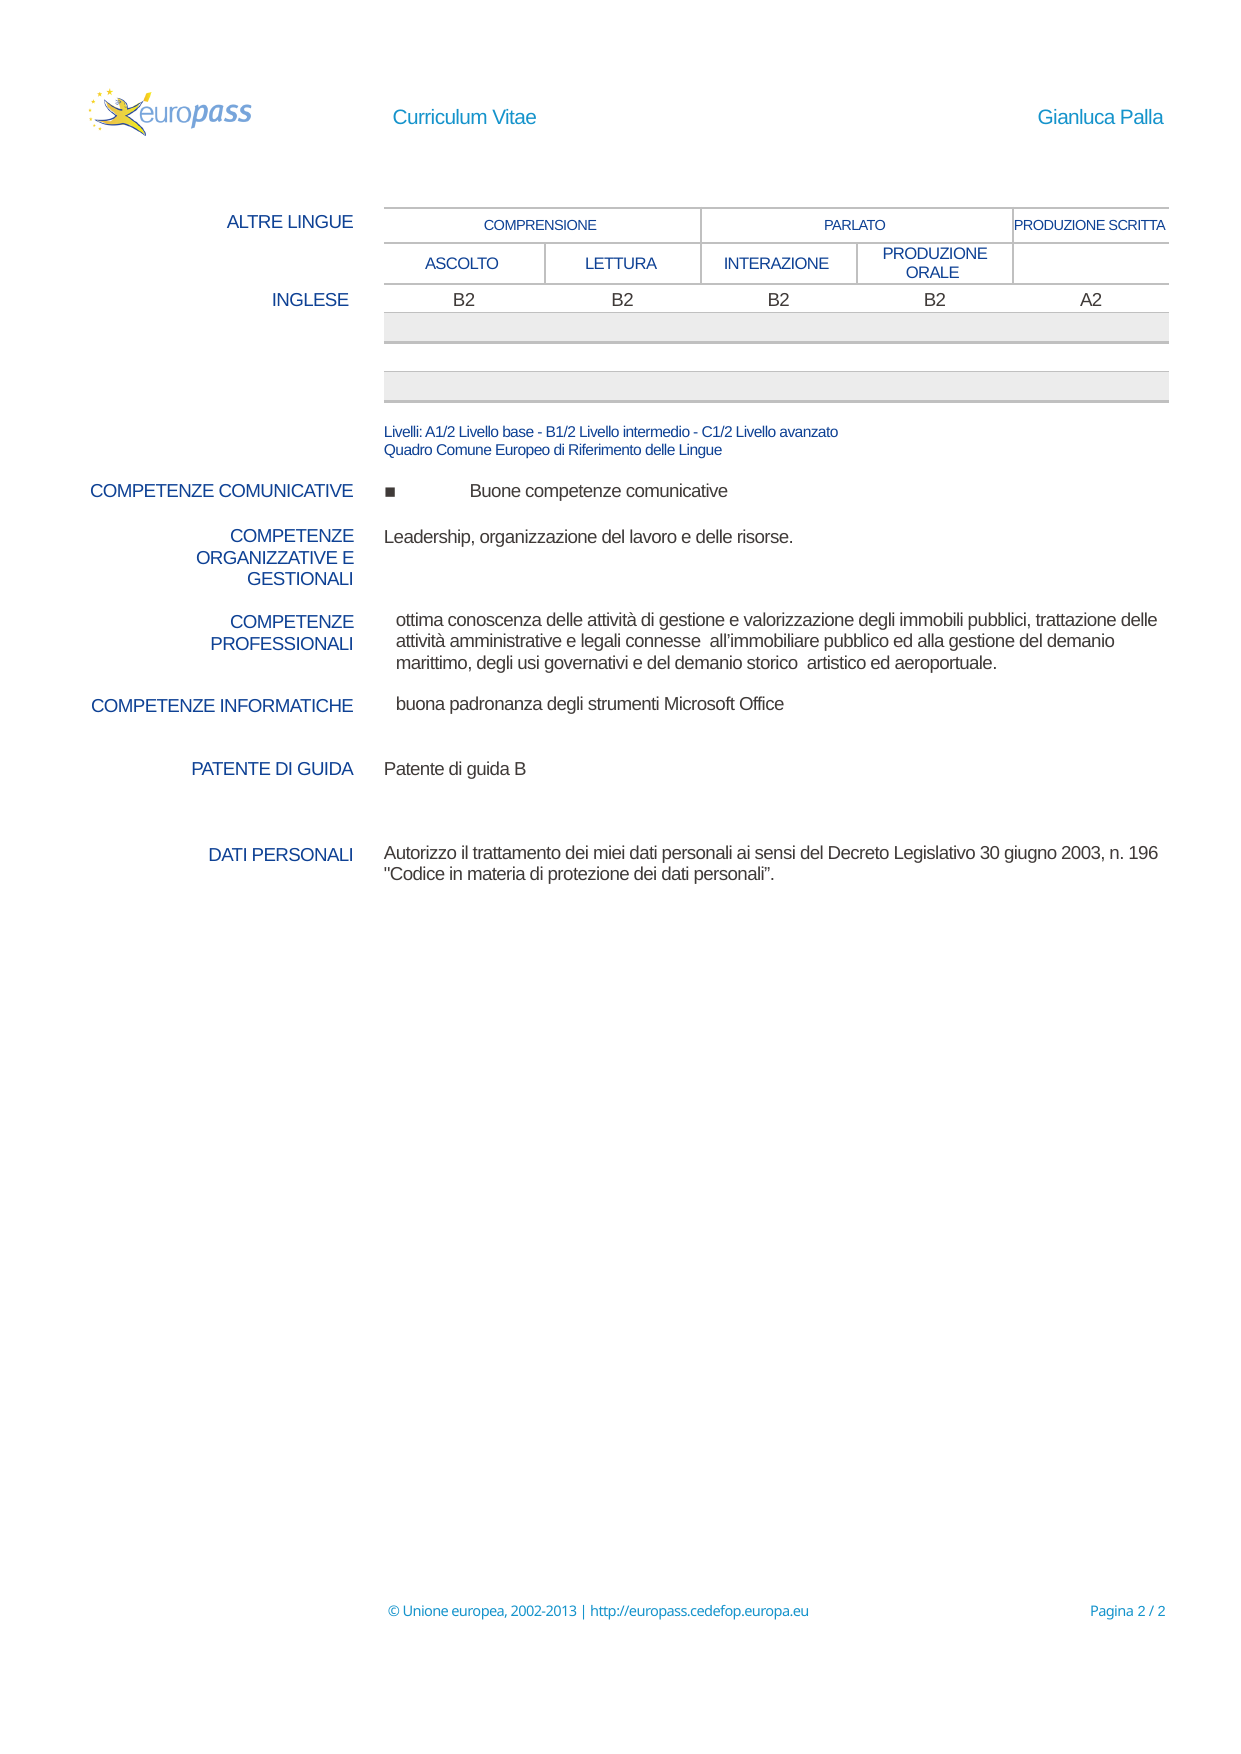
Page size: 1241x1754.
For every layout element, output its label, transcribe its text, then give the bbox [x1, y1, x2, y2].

table_cell [701, 344, 857, 371]
table_header Patente di guida [89, 755, 384, 779]
table_header buona padronanza degli strumenti Microsoft Office [384, 693, 1169, 717]
table_cell PARLATO [702, 209, 1012, 242]
table_cell Produzione orale [858, 244, 1012, 282]
table_cell B2 [857, 285, 1013, 312]
table_cell [857, 344, 1013, 371]
table_cell B2 [701, 285, 857, 312]
table_cell COMPRENSIONE [384, 209, 700, 242]
table_cell [1013, 344, 1169, 371]
table_cell Livelli: A1/2 Livello base - B1/2 Livello intermedio - C1/2 Livello avanzato Quadro Comune Europeo di Riferimento delle Lingue [384, 403, 1169, 459]
table_cell [89, 400, 384, 459]
table_cell B2 [545, 285, 701, 312]
table_cell Inglese [89, 283, 384, 312]
table_cell [1014, 244, 1169, 282]
table_cell Lettura [546, 244, 700, 282]
table_header ottima conoscenza delle attività di gestione e valorizzazione degli immobili pubblici, trattazione delle attività amministrative e legali connesse all’immobiliare pubblico ed alla gestione del demanio marittimo, degli usi governativi e del demanio storico artistico ed aeroportuale. [384, 609, 1169, 673]
table_cell B2 [384, 285, 544, 312]
table_header [89, 799, 384, 820]
table_cell [545, 344, 701, 371]
table_cell [89, 171, 384, 207]
table_header Buone competenze comunicative [384, 478, 1169, 503]
table_cell [384, 372, 1169, 400]
table_header Competenze comunicative [89, 478, 384, 503]
table_header Competenze organizzative e gestionali [89, 523, 384, 589]
table_header Leadership, organizzazione del lavoro e delle risorse. [384, 523, 1169, 589]
table_cell PRODUZIONE SCRITTA [1014, 209, 1169, 242]
table_cell [89, 371, 384, 400]
table_header [89, 820, 384, 842]
table_cell [384, 171, 1169, 207]
table_cell [384, 313, 1169, 341]
table_cell Interazione [702, 244, 856, 282]
table_header Competenze informatiche [89, 693, 384, 717]
table_cell [89, 312, 384, 341]
table_cell Dati personali [89, 842, 384, 885]
table_cell A2 [1013, 285, 1169, 312]
table_header [384, 799, 1169, 820]
table_header Competenze professionali [89, 609, 384, 673]
table_cell Altre lingue [89, 207, 384, 282]
table_cell [89, 341, 384, 371]
table_header [384, 820, 1169, 842]
table_cell Ascolto [384, 244, 544, 282]
table_cell Autorizzo il trattamento dei miei dati personali ai sensi del Decreto Legislativo 30 giugno 2003, n. 196 "Codice in materia di protezione dei dati personali”. [384, 842, 1169, 885]
table_header Patente di guida B [384, 755, 1169, 779]
table_cell [384, 344, 544, 371]
